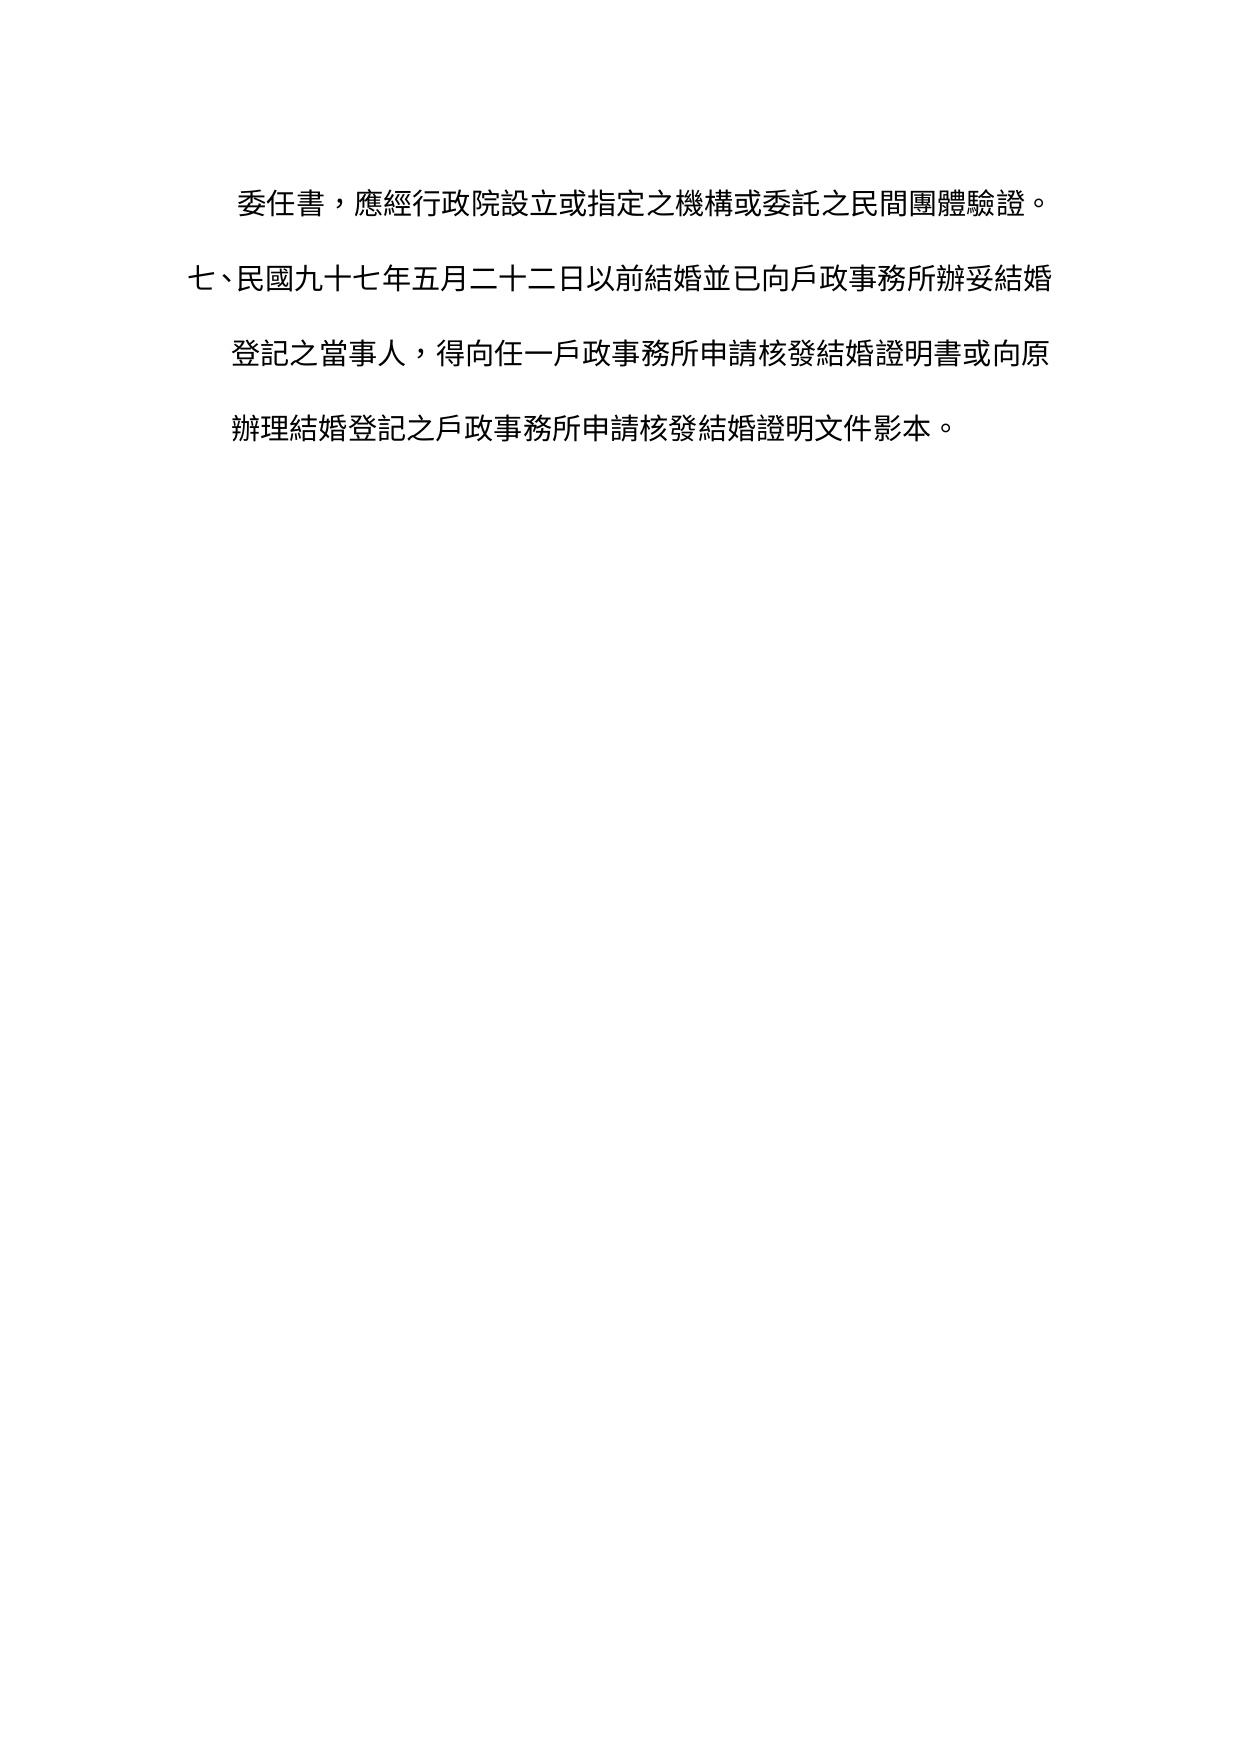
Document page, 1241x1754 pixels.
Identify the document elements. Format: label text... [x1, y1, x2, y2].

text 七、民國九十七年五月二十二日以前結婚並已向戶政事務所辦妥結婚登記之當事人，得向任一戶政事務所申請核發結婚證明書或向原辦理結婚登記之戶政事務所申請核發結婚證明文件影本。 [187, 239, 1053, 464]
text 委任書，應經行政院設立或指定之機構或委託之民間團體驗證。 [237, 164, 1053, 239]
